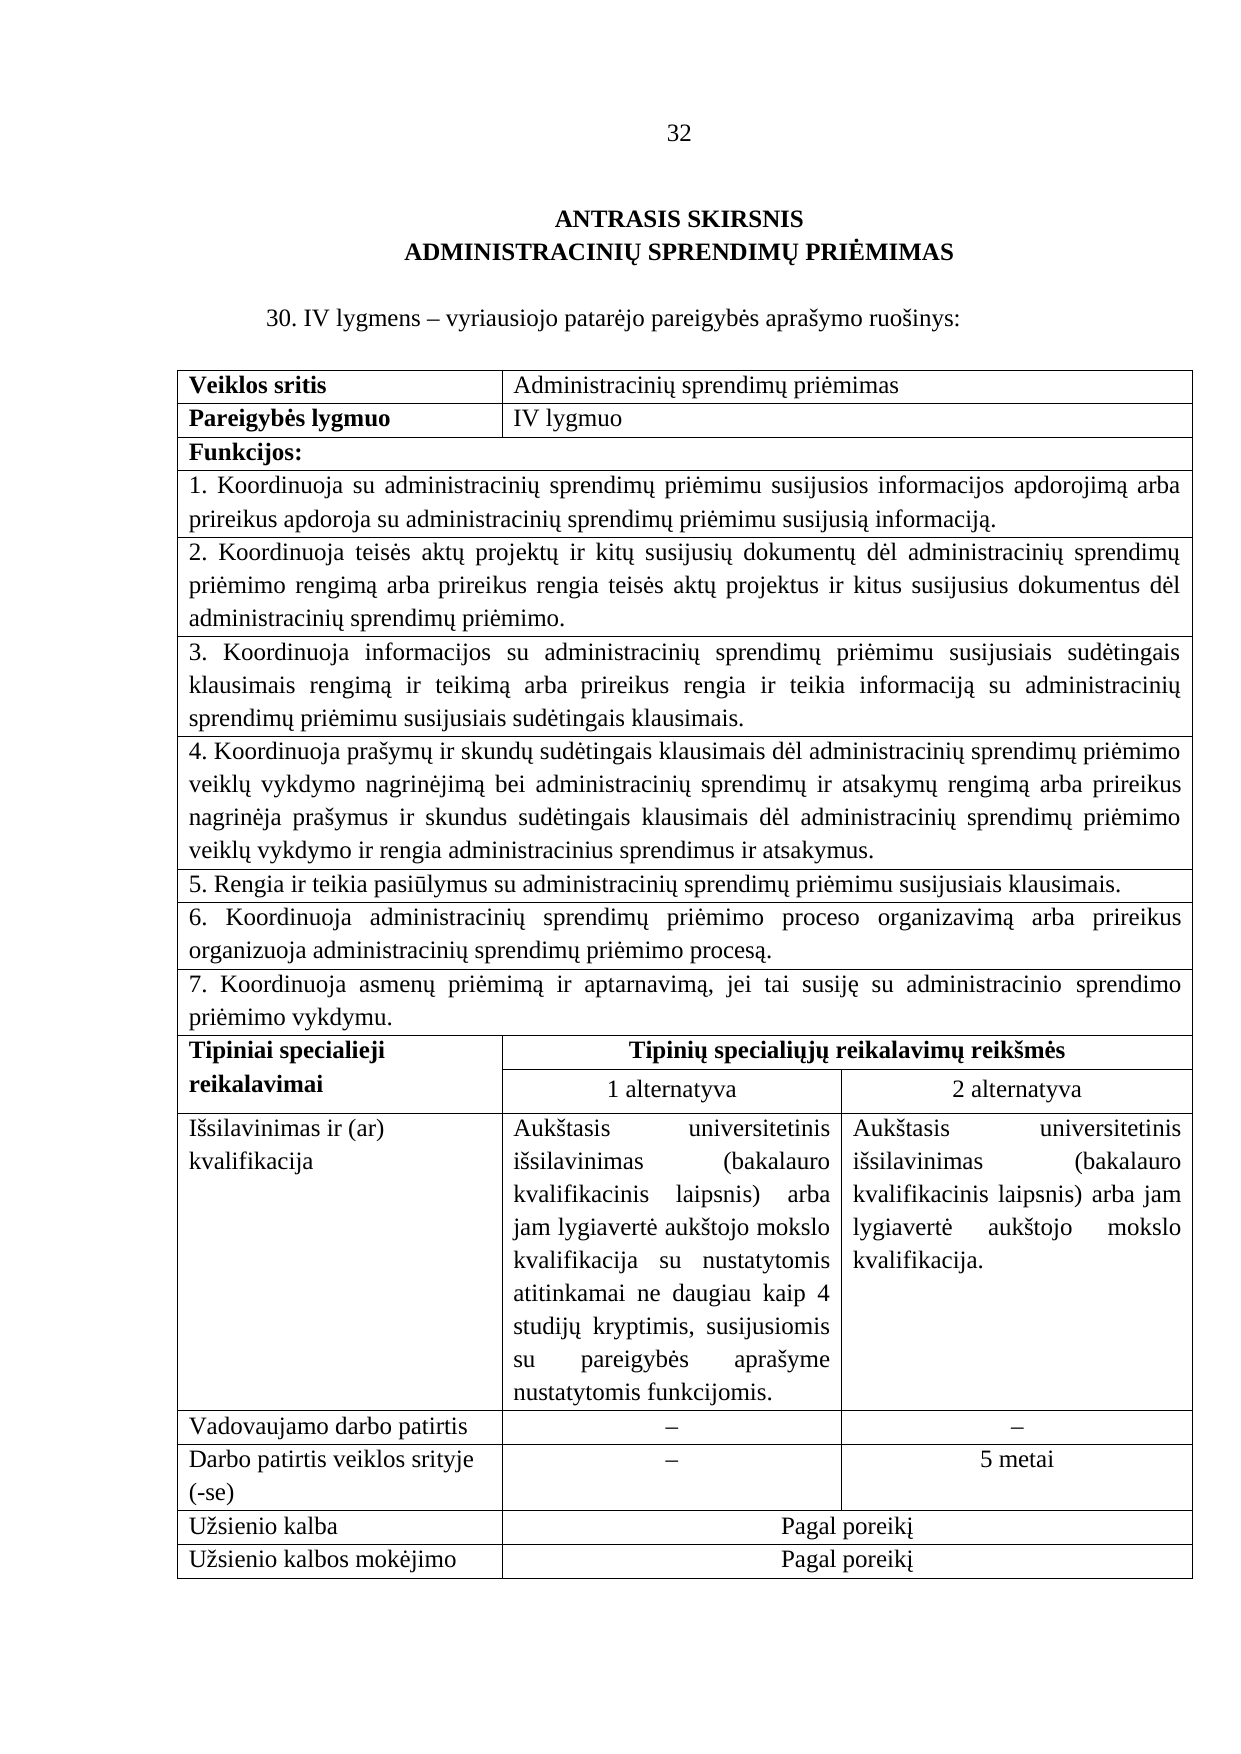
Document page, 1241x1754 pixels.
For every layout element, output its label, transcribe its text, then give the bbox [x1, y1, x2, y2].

text 30. IV lygmens – vyriausiojo patarėjo pareigybės aprašymo ruošinys: [177, 303, 1181, 332]
table_cell 6. Koordinuoja administracinių sprendimų priėmimo proceso organizavimą arba prireikus organizuoja administracinių sprendimų priėmimo procesą. [178, 903, 1192, 968]
table_cell 1 alternatyva [503, 1070, 841, 1113]
table_cell Pareigybės lygmuo [178, 404, 502, 437]
table_cell Funkcijos: [178, 438, 1192, 470]
table_cell Pagal poreikį [503, 1545, 1192, 1577]
table_cell IV lygmuo [503, 404, 1192, 437]
table_cell Aukštasis universitetinis išsilavinimas (bakalauro kvalifikacinis laipsnis) arba jam lygiavertė aukštojo mokslo kvalifikacija. [842, 1114, 1192, 1410]
table_cell – [503, 1411, 841, 1444]
text ADMINISTRACINIŲ SPRENDIMŲ PRIĖMIMAS [177, 237, 1181, 266]
table_cell Tipiniai specialieji reikalavimai [178, 1036, 502, 1113]
table_cell 2. Koordinuoja teisės aktų projektų ir kitų susijusių dokumentų dėl administracinių sprendimų priėmimo rengimą arba prireikus rengia teisės aktų projektus ir kitus susijusius dokumentus dėl administracinių sprendimų priėmimo. [178, 538, 1192, 636]
table_header Veiklos sritis [178, 371, 502, 403]
table_cell 7. Koordinuoja asmenų priėmimą ir aptarnavimą, jei tai susiję su administracinio sprendimo priėmimo vykdymu. [178, 970, 1192, 1035]
table_cell Darbo patirtis veiklos srityje (-se) [178, 1445, 502, 1510]
table_cell Užsienio kalba [178, 1511, 502, 1544]
table_cell Pagal poreikį [503, 1511, 1192, 1544]
table_cell 4. Koordinuoja prašymų ir skundų sudėtingais klausimais dėl administracinių sprendimų priėmimo veiklų vykdymo nagrinėjimą bei administracinių sprendimų ir atsakymų rengimą arba prireikus nagrinėja prašymus ir skundus sudėtingais klausimais dėl administracinių sprendimų priėmimo veiklų vykdymo ir rengia administracinius sprendimus ir atsakymus. [178, 737, 1192, 868]
table_cell 1. Koordinuoja su administracinių sprendimų priėmimu susijusios informacijos apdorojimą arba prireikus apdoroja su administracinių sprendimų priėmimu susijusią informaciją. [178, 471, 1192, 537]
table_cell Išsilavinimas ir (ar) kvalifikacija [178, 1114, 502, 1410]
table_header Administracinių sprendimų priėmimas [503, 371, 1192, 403]
table_cell 5. Rengia ir teikia pasiūlymus su administracinių sprendimų priėmimu susijusiais klausimais. [178, 870, 1192, 902]
table_cell – [842, 1411, 1192, 1444]
table_cell Vadovaujamo darbo patirtis [178, 1411, 502, 1444]
table_cell 5 metai [842, 1445, 1192, 1510]
table_cell Tipinių specialiųjų reikalavimų reikšmės [503, 1036, 1192, 1069]
text ANTRASIS SKIRSNIS [177, 204, 1181, 233]
table_cell Aukštasis universitetinis išsilavinimas (bakalauro kvalifikacinis laipsnis) arba jam lygiavertė aukštojo mokslo kvalifikacija su nustatytomis atitinkamai ne daugiau kaip 4 studijų kryptimis, susijusiomis su pareigybės aprašyme nustatytomis funkcijomis. [503, 1114, 841, 1410]
table_cell 2 alternatyva [842, 1070, 1192, 1113]
table_cell 3. Koordinuoja informacijos su administracinių sprendimų priėmimu susijusiais sudėtingais klausimais rengimą ir teikimą arba prireikus rengia ir teikia informaciją su administracinių sprendimų priėmimu susijusiais sudėtingais klausimais. [178, 637, 1192, 736]
table_cell Užsienio kalbos mokėjimo [178, 1545, 502, 1577]
table_cell – [503, 1445, 841, 1510]
